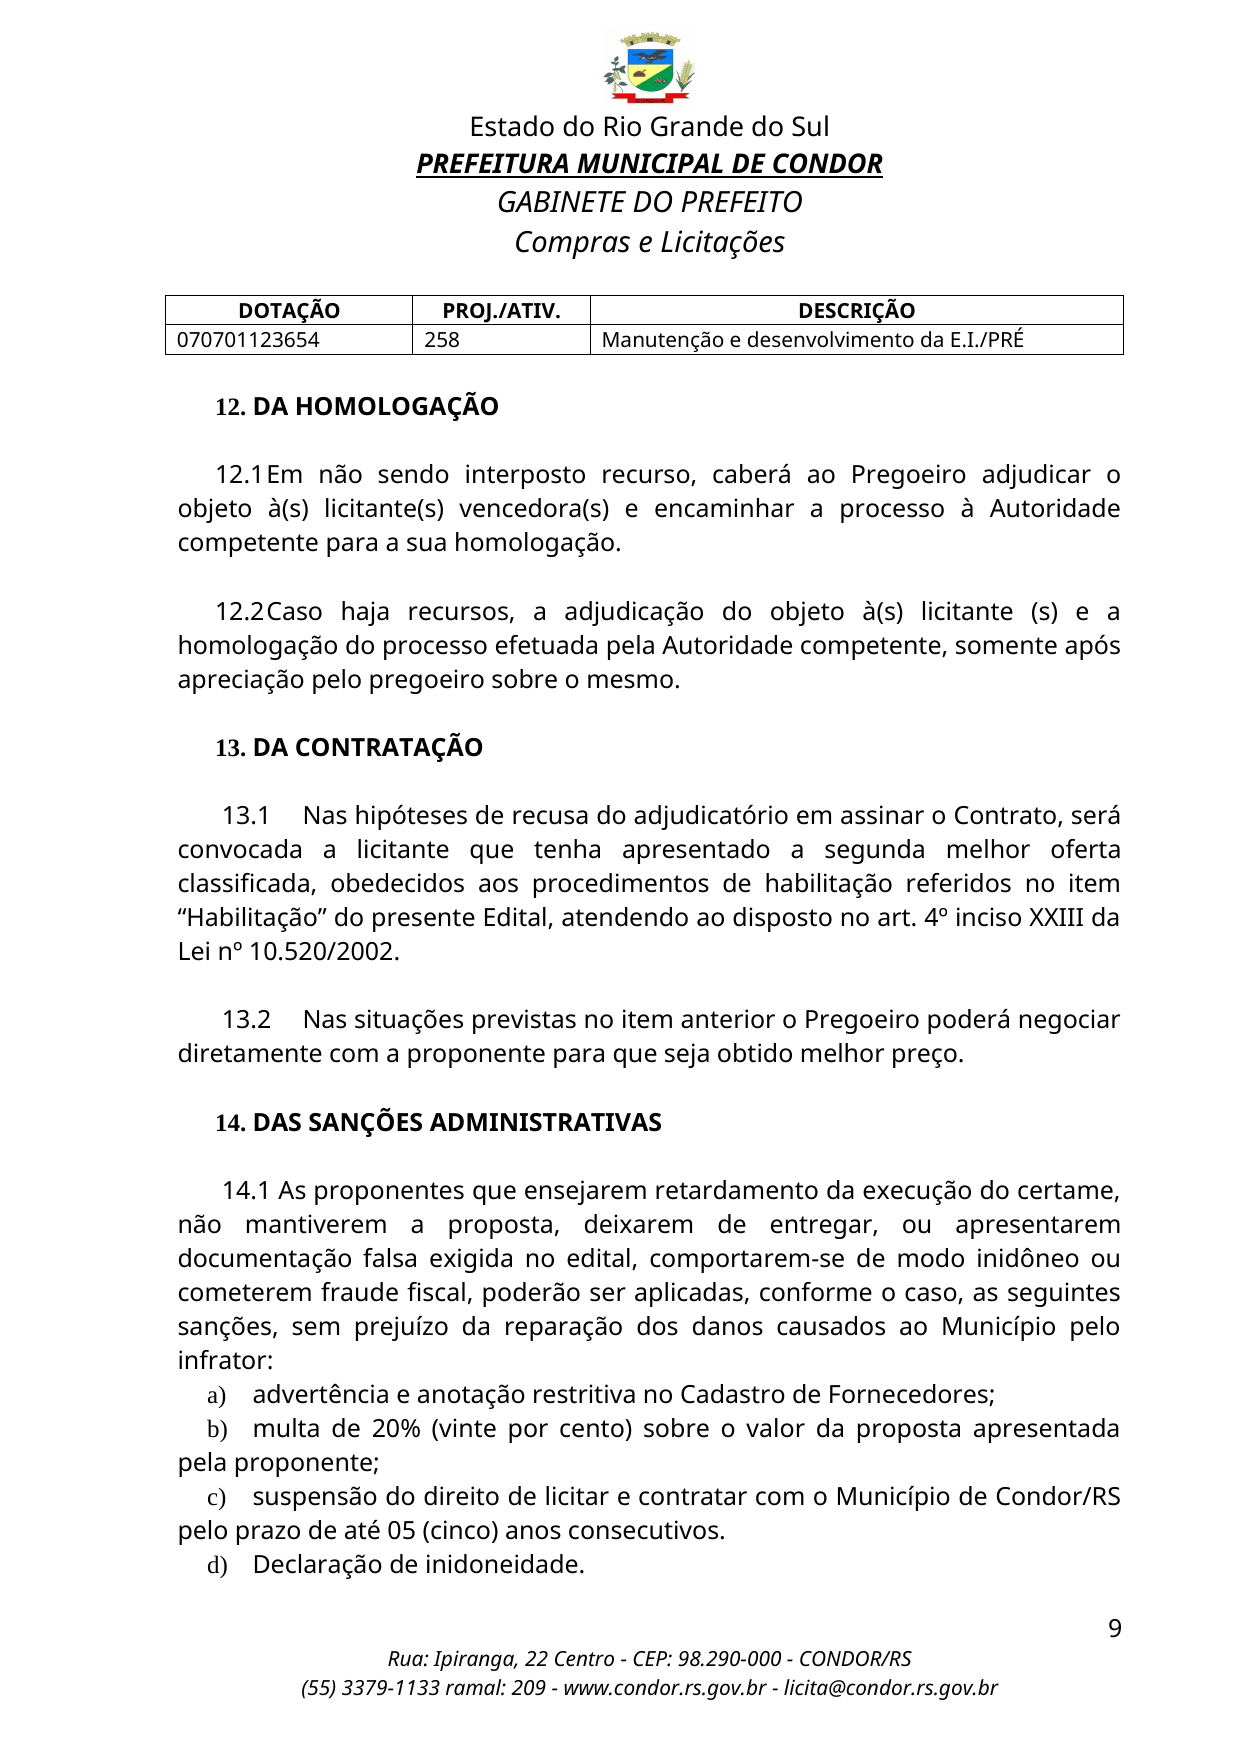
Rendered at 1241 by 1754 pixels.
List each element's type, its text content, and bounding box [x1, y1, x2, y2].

list Caso haja recursos, a adjudicação do objeto à(s) licitante (s) e a homologação do processo efetuada pela Autoridade competente, somente após apreciação pelo pregoeiro sobre o mesmo. [177, 593, 1122, 695]
table_cell 070701123654 [166, 325, 412, 354]
list Declaração de inidoneidade. [177, 1547, 1122, 1581]
list Nas hipóteses de recusa do adjudicatório em assinar o Contrato, será convocada a licitante que tenha apresentado a segunda melhor oferta classificada, obedecidos aos procedimentos de habilitação referidos no item “Habilitação” do presente Edital, atendendo ao disposto no art. 4º inciso XXIII da Lei nº 10.520/2002. [177, 798, 1122, 968]
list multa de 20% (vinte por cento) sobre o valor da proposta apresentada pela proponente; [177, 1411, 1122, 1479]
table_header DOTAÇÃO [166, 296, 412, 324]
list DA HOMOLOGAÇÃO [215, 389, 1122, 423]
table_cell Manutenção e desenvolvimento da E.I./PRÉ [591, 325, 1123, 354]
list DA CONTRATAÇÃO [215, 729, 1122, 763]
table_header DESCRIÇÃO [591, 296, 1123, 324]
text 14.1 As proponentes que ensejarem retardamento da execução do certame, não mantiverem a proposta, deixarem de entregar, ou apresentarem documentação falsa exigida no edital, comportarem-se de modo inidôneo ou cometerem fraude fiscal, poderão ser aplicadas, conforme o caso, as seguintes sanções, sem prejuízo da reparação dos danos causados ao Município pelo infrator: [177, 1172, 1122, 1377]
list suspensão do direito de licitar e contratar com o Município de Condor/RS pelo prazo de até 05 (cinco) anos consecutivos. [177, 1479, 1122, 1547]
list Em não sendo interposto recurso, caberá ao Pregoeiro adjudicar o objeto à(s) licitante(s) vencedora(s) e encaminhar a processo à Autoridade competente para a sua homologação. [177, 457, 1122, 559]
list DAS SANÇÕES ADMINISTRATIVAS [215, 1104, 1122, 1138]
list advertência e anotação restritiva no Cadastro de Fornecedores; [177, 1377, 1122, 1411]
picture [602, 29, 698, 108]
table_cell 258 [413, 325, 590, 354]
table_header PROJ./ATIV. [413, 296, 590, 324]
list Nas situações previstas no item anterior o Pregoeiro poderá negociar diretamente com a proponente para que seja obtido melhor preço. [177, 1002, 1122, 1070]
